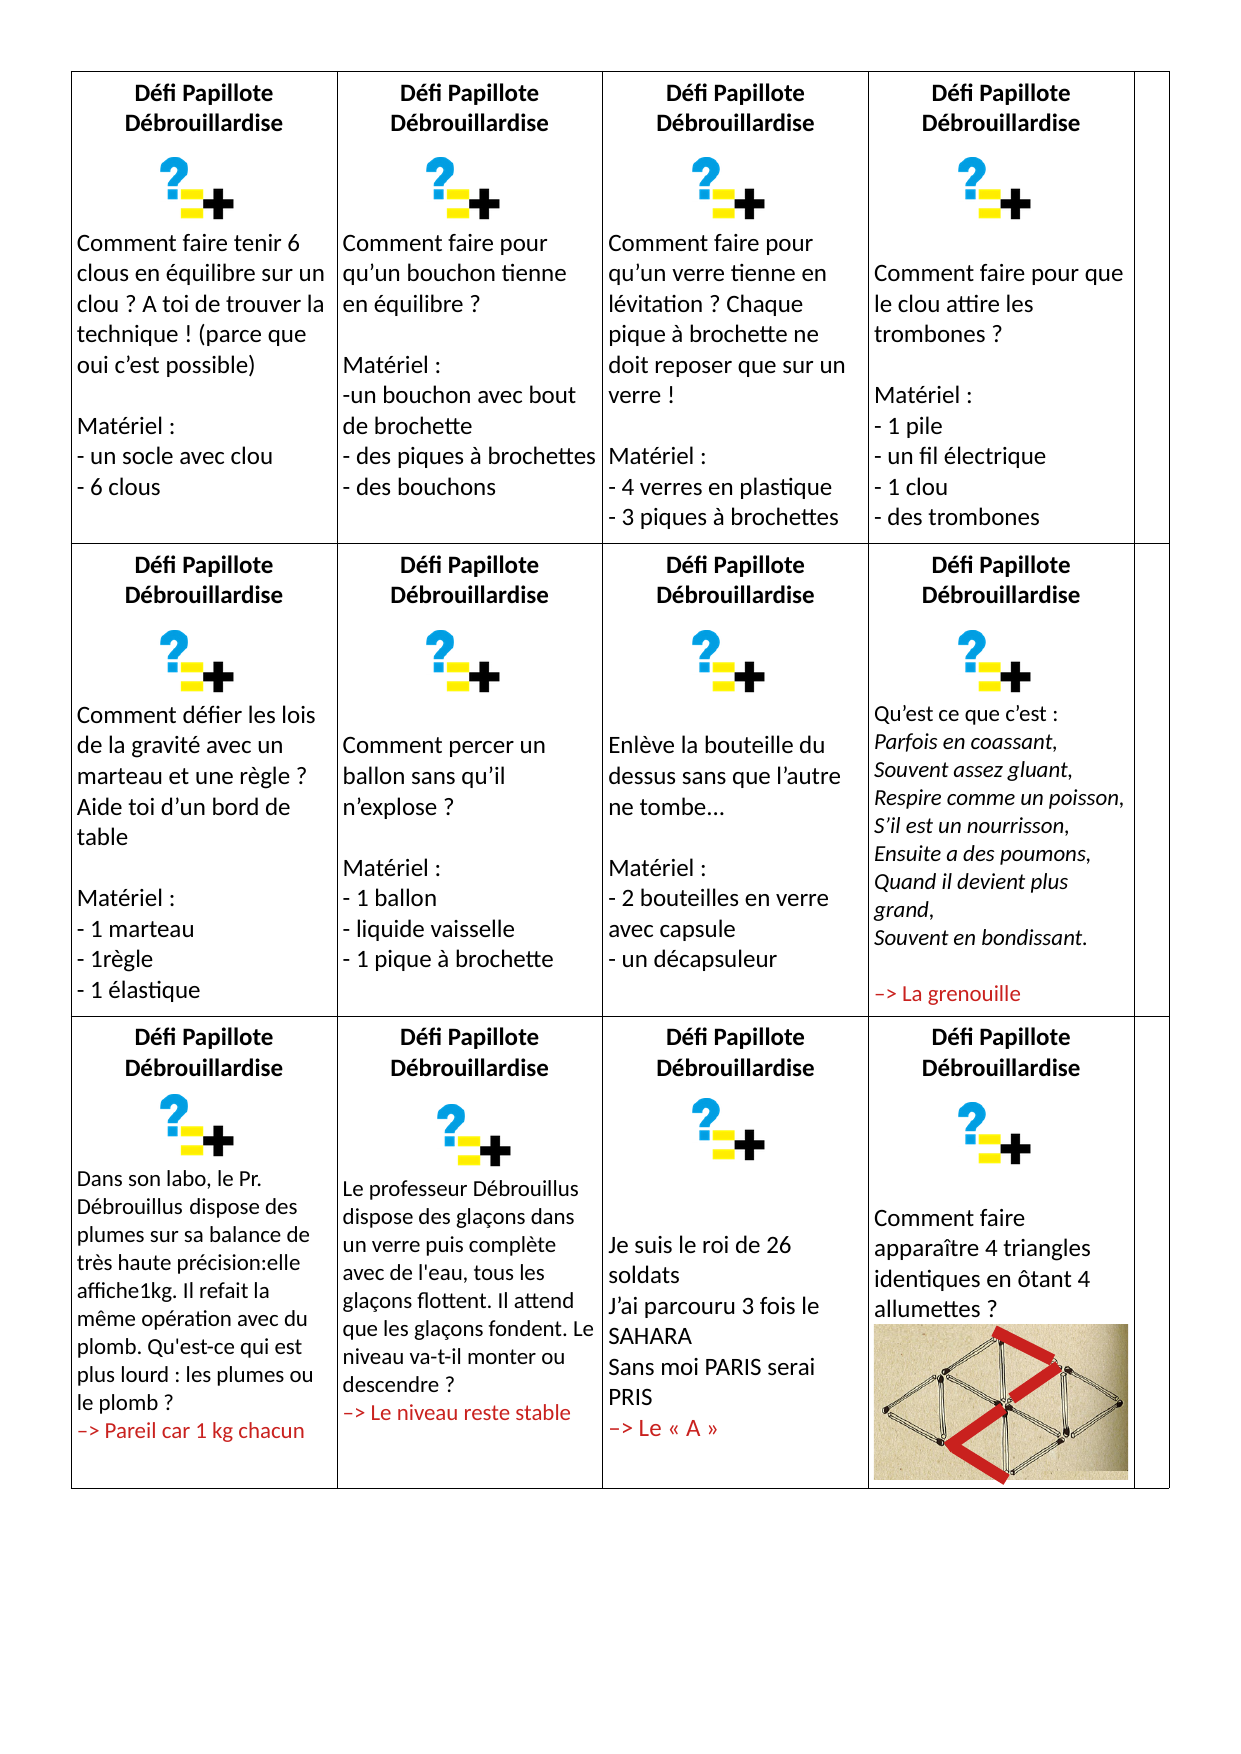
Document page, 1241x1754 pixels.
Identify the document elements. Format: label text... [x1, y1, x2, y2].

table_header Défi Papillote Débrouillardise Comment faire pour qu’un bouchon tienne en équilibre ? Matériel : -un bouchon avec bout de brochette - des piques à brochettes - des bouchons [338, 72, 602, 543]
table_header Défi Papillote Débrouillardise Comment faire pour que le clou attire les trombones ? Matériel : - 1 pile - un fil électrique - 1 clou - des trombones [869, 72, 1134, 543]
picture [155, 150, 240, 227]
table_cell Défi Papillote Débrouillardise Comment faire apparaître 4 triangles identiques en ôtant 4 allumettes ? [869, 1017, 1134, 1488]
table_cell Défi Papillote Débrouillardise Comment percer un ballon sans qu’il n’explose ? Matériel : - 1 ballon - liquide vaisselle - 1 pique à brochette [338, 544, 602, 1016]
table_cell Défi Papillote Débrouillardise Dans son labo, le Pr. Débrouillus dispose des plumes sur sa balance de très haute précision:elle affiche1kg. Il refait la même opération avec du plomb. Qu'est-ce qui est plus lourd : les plumes ou le plomb ? –> Pareil car 1 kg chacun [72, 1017, 337, 1488]
table_cell [1135, 544, 1169, 1016]
table_cell Défi Papillote Débrouillardise Le professeur Débrouillus dispose des glaçons dans un verre puis complète avec de l'eau, tous les glaçons flottent. Il attend que les glaçons fondent. Le niveau va-t-il monter ou descendre ? –> Le niveau reste stable [338, 1017, 602, 1488]
picture [952, 623, 1037, 700]
table_cell [1135, 1017, 1169, 1488]
table_cell Défi Papillote Débrouillardise Comment défier les lois de la gravité avec un marteau et une règle ? Aide toi d’un bord de table Matériel : - 1 marteau - 1règle - 1 élastique [72, 544, 337, 1016]
picture [686, 623, 771, 700]
table_cell Défi Papillote Débrouillardise Qu’est ce que c’est : Parfois en coassant, Souvent assez gluant, Respire comme un poisson, S’il est un nourrisson, Ensuite a des poumons, Quand il devient plus grand, Souvent en bondissant. –> La grenouille [869, 544, 1134, 1016]
picture [155, 1087, 240, 1164]
picture [873, 1324, 1129, 1480]
picture [686, 150, 771, 227]
picture [420, 623, 506, 700]
table_header Défi Papillote Débrouillardise Comment faire pour qu’un verre tienne en lévitation ? Chaque pique à brochette ne doit reposer que sur un verre ! Matériel : - 4 verres en plastique - 3 piques à brochettes [603, 72, 868, 543]
picture [952, 150, 1037, 227]
picture [686, 1091, 771, 1168]
picture [431, 1098, 517, 1174]
table_cell Défi Papillote Débrouillardise Enlève la bouteille du dessus sans que l’autre ne tombe... Matériel : - 2 bouteilles en verre avec capsule - un décapsuleur [603, 544, 868, 1016]
picture [155, 623, 240, 700]
picture [952, 1095, 1037, 1172]
picture [420, 150, 506, 227]
table_header [1135, 72, 1169, 543]
table_cell Défi Papillote Débrouillardise Je suis le roi de 26 soldats J’ai parcouru 3 fois le SAHARA Sans moi PARIS serai PRIS –> Le « A » [603, 1017, 868, 1488]
table_header Défi Papillote Débrouillardise Comment faire tenir 6 clous en équilibre sur un clou ? A toi de trouver la technique ! (parce que oui c’est possible) Matériel : - un socle avec clou - 6 clous [72, 72, 337, 543]
